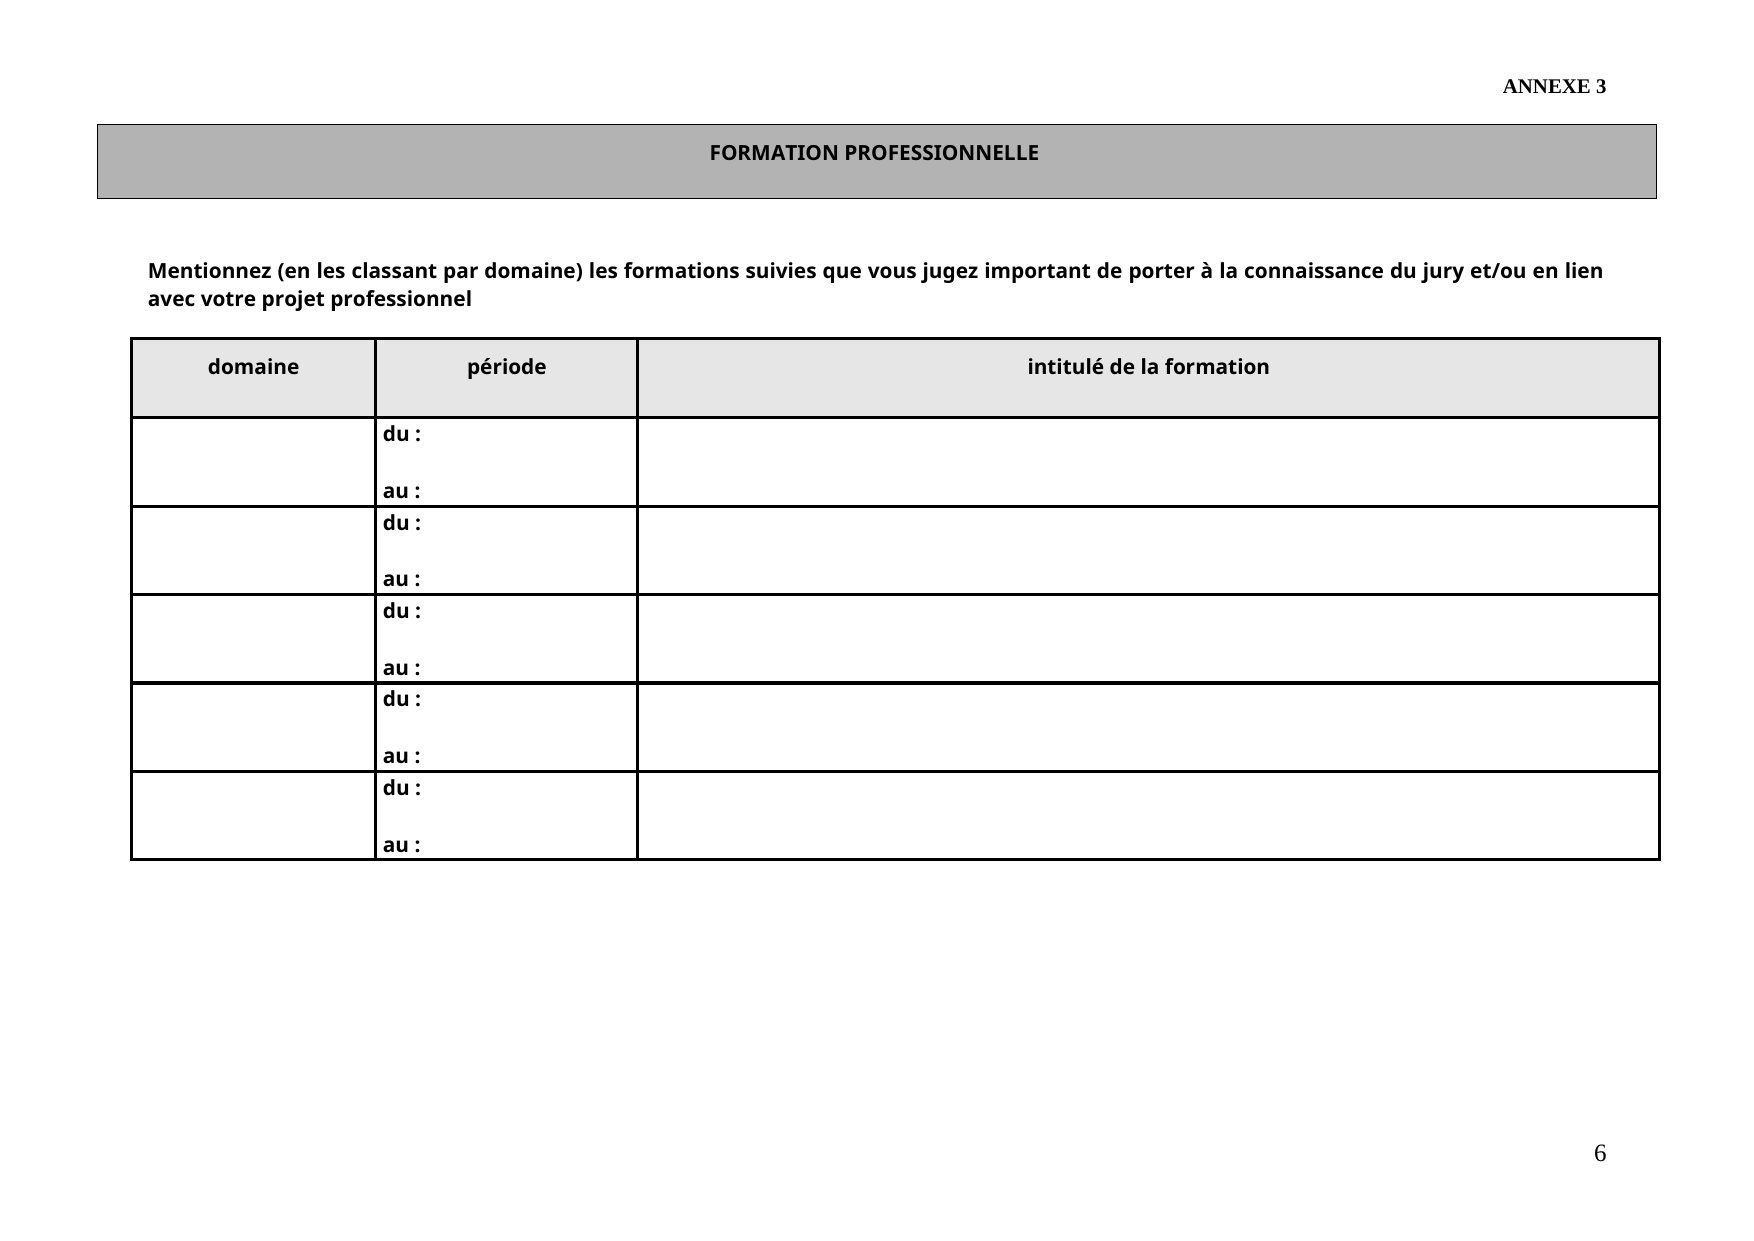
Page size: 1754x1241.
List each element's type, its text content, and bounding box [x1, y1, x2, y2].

table_cell [639, 596, 1658, 681]
table_header FORMATION PROFESSIONNELLE [98, 125, 1656, 198]
table_cell du : au : [377, 773, 636, 858]
table_cell du : au : [377, 685, 636, 770]
table_cell du : au : [377, 596, 636, 681]
table_cell [639, 419, 1658, 504]
table_header intitulé de la formation [639, 340, 1658, 416]
table_cell [639, 773, 1658, 858]
table_cell du : au : [377, 508, 636, 593]
table_cell [133, 508, 374, 593]
table_cell [133, 773, 374, 858]
text Mentionnez (en les classant par domaine) les formations suivies que vous jugez important de porter à la connaissance du jury et/ou en lien avec votre projet professionnel [148, 256, 1606, 313]
table_cell du : au : [377, 419, 636, 504]
table_header domaine [133, 340, 374, 416]
table_cell [133, 419, 374, 504]
table_cell [133, 685, 374, 770]
table_cell [133, 596, 374, 681]
table_header période [377, 340, 636, 416]
table_cell [639, 685, 1658, 770]
table_cell [639, 508, 1658, 593]
